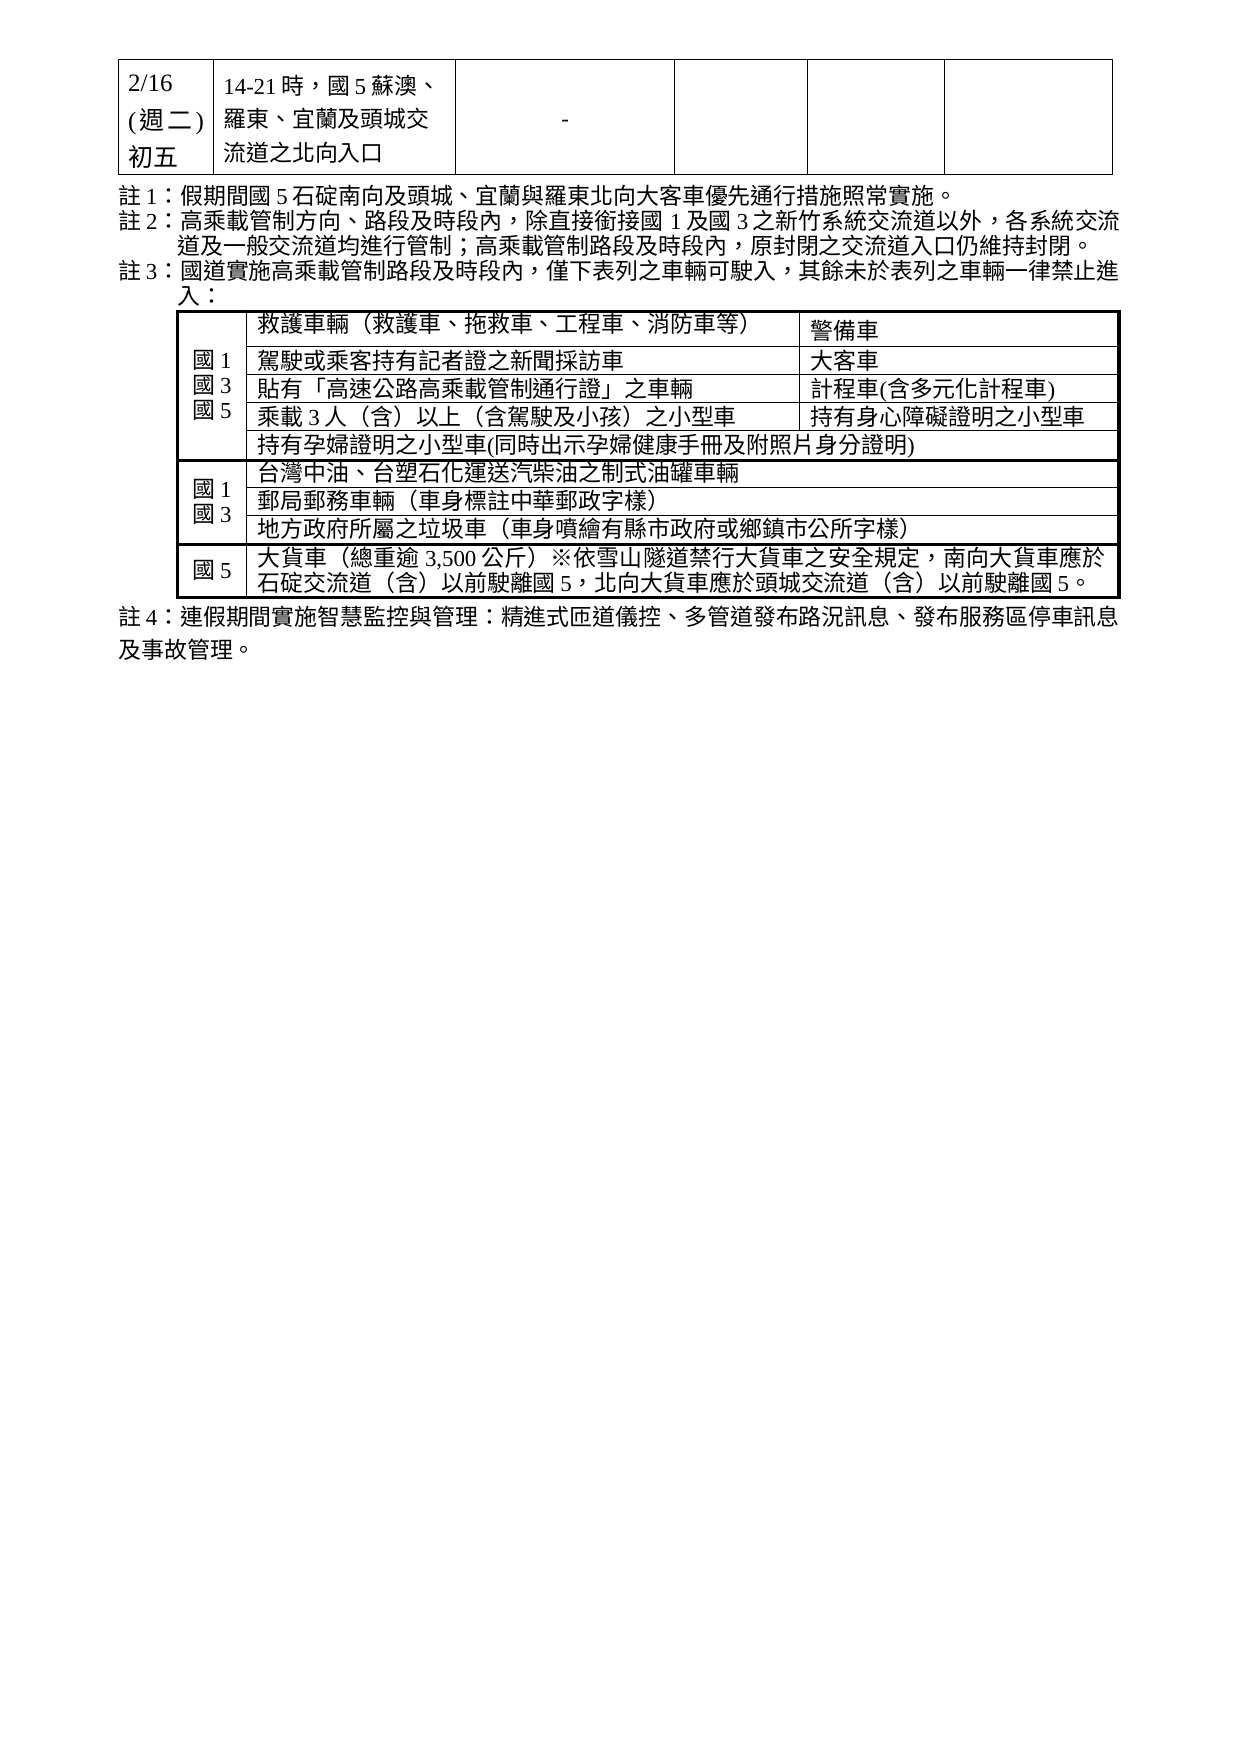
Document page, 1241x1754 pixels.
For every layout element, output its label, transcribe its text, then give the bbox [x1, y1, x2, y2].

table_cell 持有身心障礙證明之小型車 [800, 403, 1117, 430]
table_header 救護車輛（救護車、拖救車、工程車、消防車等） [247, 313, 799, 346]
table_cell 國5 [179, 546, 246, 596]
table_cell - [456, 60, 674, 174]
table_cell 乘載3人（含）以上（含駕駛及小孩）之小型車 [247, 403, 799, 430]
table_cell 駕駛或乘客持有記者證之新聞採訪車 [247, 347, 799, 374]
table_cell 2/16 (週二)初五 [119, 60, 213, 174]
table_cell [675, 60, 807, 174]
table_header 國1 國3 國5 [179, 313, 246, 458]
table_cell 地方政府所屬之垃圾車（車身噴繪有縣市政府或鄉鎮市公所字樣） [247, 516, 1117, 543]
text 註4：連假期間實施智慧監控與管理：精進式匝道儀控、多管道發布路況訊息、發布服務區停車訊息及事故管理。 [118, 599, 1122, 666]
table_cell 大貨車（總重逾3,500公斤）※依雪山隧道禁行大貨車之安全規定，南向大貨車應於石碇交流道（含）以前駛離國5，北向大貨車應於頭城交流道（含）以前駛離國5。 [247, 546, 1117, 596]
text 註1：假期間國5石碇南向及頭城、宜蘭與羅東北向大客車優先通行措施照常實施。 [118, 184, 1122, 209]
table_cell 大客車 [800, 347, 1117, 374]
table_cell 持有孕婦證明之小型車(同時出示孕婦健康手冊及附照片身分證明) [247, 431, 1117, 458]
text 註3：國道實施高乘載管制路段及時段內，僅下表列之車輛可駛入，其餘未於表列之車輛一律禁止進入： [118, 259, 1122, 309]
text 註2：高乘載管制方向、路段及時段內，除直接銜接國1及國3之新竹系統交流道以外，各系統交流道及一般交流道均進行管制；高乘載管制路段及時段內，原封閉之交流道入口仍維持封閉。 [118, 209, 1122, 259]
table_cell 國1 國3 [179, 462, 246, 543]
table_cell 郵局郵務車輛（車身標註中華郵政字樣） [247, 488, 1117, 515]
table_cell 計程車(含多元化計程車) [800, 375, 1117, 402]
table_cell [945, 60, 1112, 174]
table_cell [808, 60, 944, 174]
table_cell 14-21時，國5 蘇澳、羅東、宜蘭及頭城交流道之北向入口 [214, 60, 455, 174]
table_header 警備車 [800, 313, 1117, 346]
table_cell 貼有「高速公路高乘載管制通行證」之車輛 [247, 375, 799, 402]
table_cell 台灣中油、台塑石化運送汽柴油之制式油罐車輛 [247, 462, 1117, 487]
